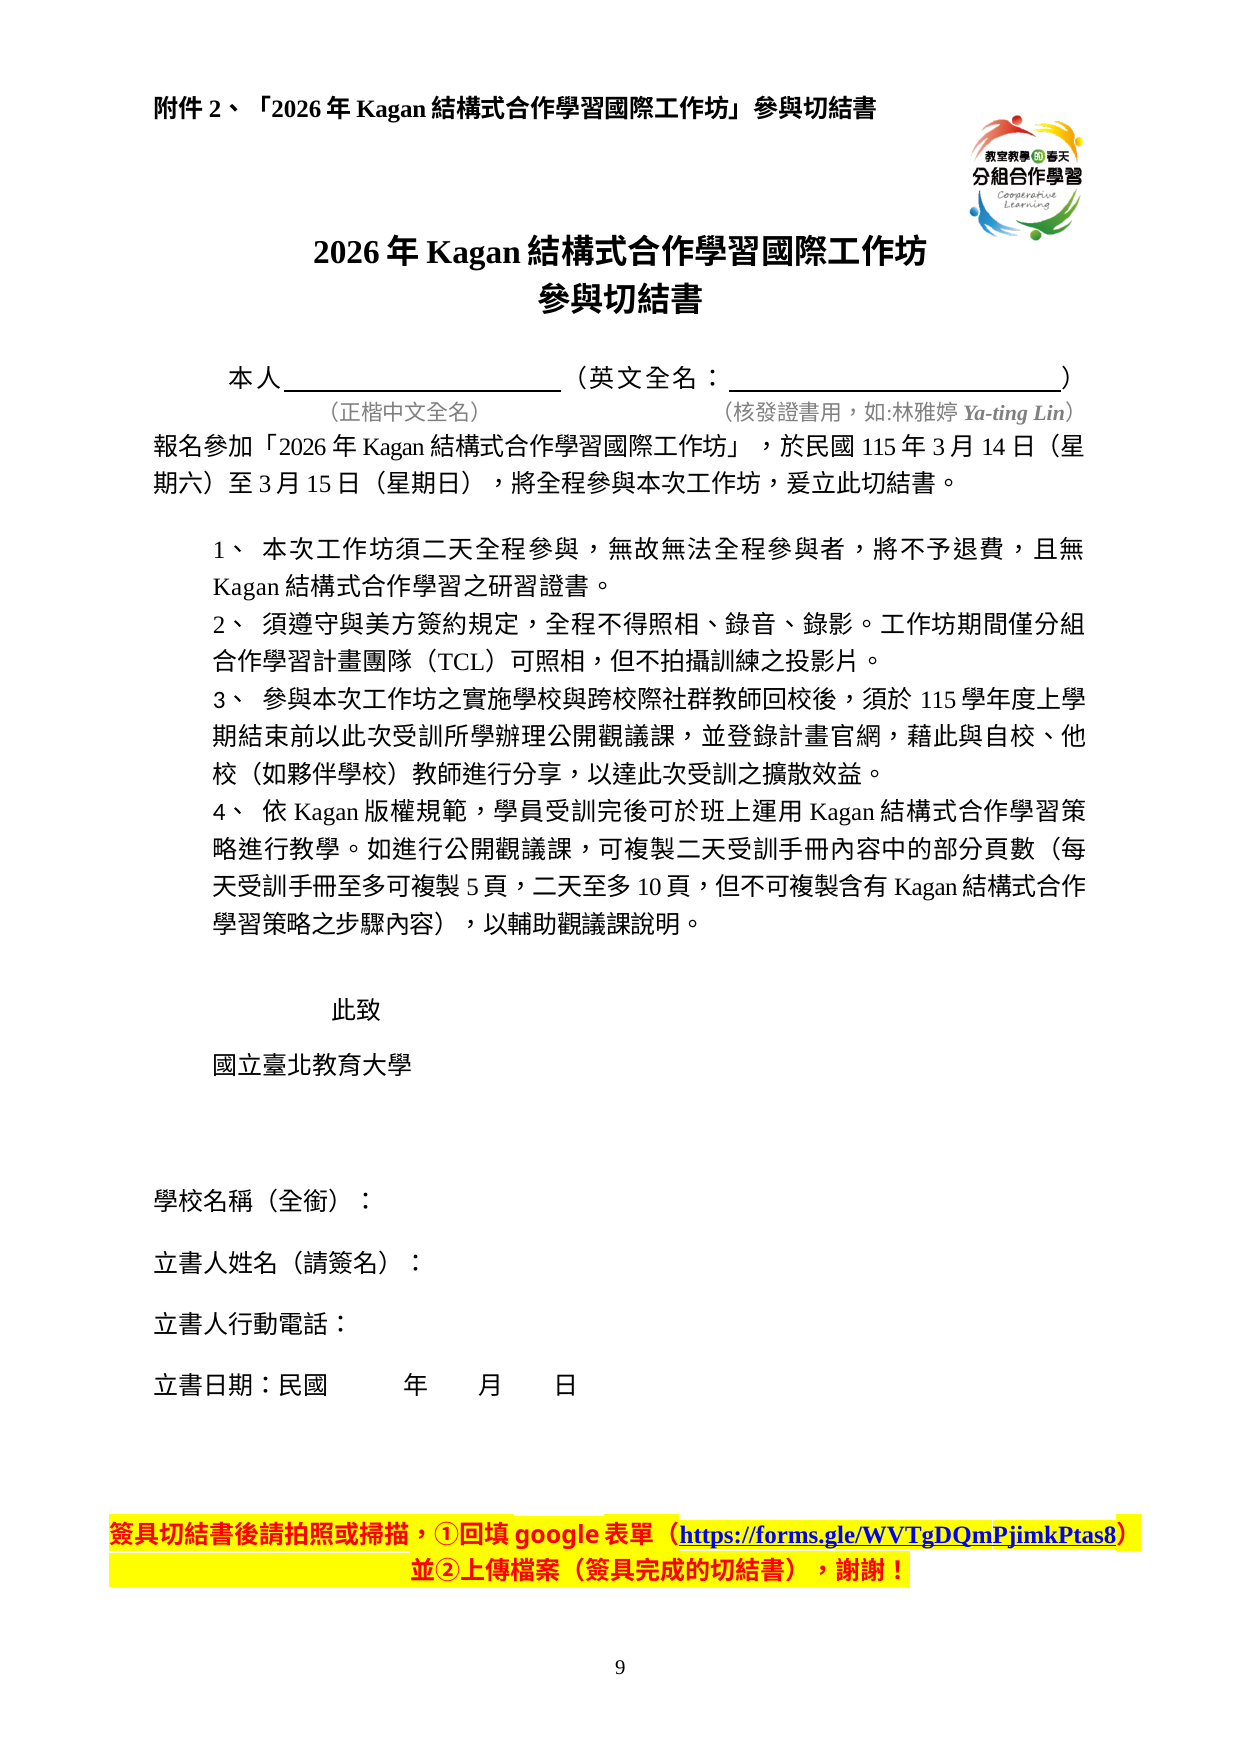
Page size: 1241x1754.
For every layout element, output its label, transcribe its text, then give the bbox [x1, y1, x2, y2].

list 本次工作坊須二天全程參與，無故無法全程參與者，將不予退費，且無Kagan結構式合作學習之研習證書。 [213, 528, 1087, 603]
text 報名參加「2026年Kagan結構式合作學習國際工作坊」，於民國115年3月14日（星期六）至3月15日（星期日），將全程參與本次工作坊，爰立此切結書。 [153, 427, 1087, 499]
text 2026年Kagan結構式合作學習國際工作坊 參與切結書 [153, 225, 1087, 321]
list 依Kagan版權規範，學員受訓完後可於班上運用Kagan結構式合作學習策略進行教學。如進行公開觀議課，可複製二天受訓手冊內容中的部分頁數（每天受訓手冊至多可複製5頁，二天至多10頁，但不可複製含有Kagan結構式合作學習策略之步驟內容），以輔助觀議課說明。 [213, 791, 1087, 941]
list 參與本次工作坊之實施學校與跨校際社群教師回校後，須於115學年度上學期結束前以此次受訓所學辦理公開觀議課，並登錄計畫官網，藉此與自校、他校（如夥伴學校）教師進行分享，以達此次受訓之擴散效益。 [213, 678, 1087, 791]
text 學校名稱（全銜）： [153, 1182, 1087, 1218]
text 立書人姓名（請簽名）： [153, 1243, 1087, 1279]
text 簽具切結書後請拍照或掃描，①回填google表單（https://forms.gle/WVTgDQmPjimkPtas8） 並②上傳檔案（簽具完成的切結書），謝謝！ [109, 1514, 1157, 1587]
list 須遵守與美方簽約規定，全程不得照相、錄音、錄影。工作坊期間僅分組合作學習計畫團隊（TCL）可照相，但不拍攝訓練之投影片。 [213, 603, 1087, 678]
text 立書人行動電話： [153, 1304, 1087, 1341]
text 此致 [331, 991, 1087, 1027]
text 立書日期：民國 年 月 日 [153, 1366, 1087, 1402]
text 國立臺北教育大學 [213, 1046, 1087, 1082]
text 本人 （英文全名： ） （正楷中文全名） （核發證書用，如:林雅婷 Ya-ting Lin） [153, 359, 1087, 427]
